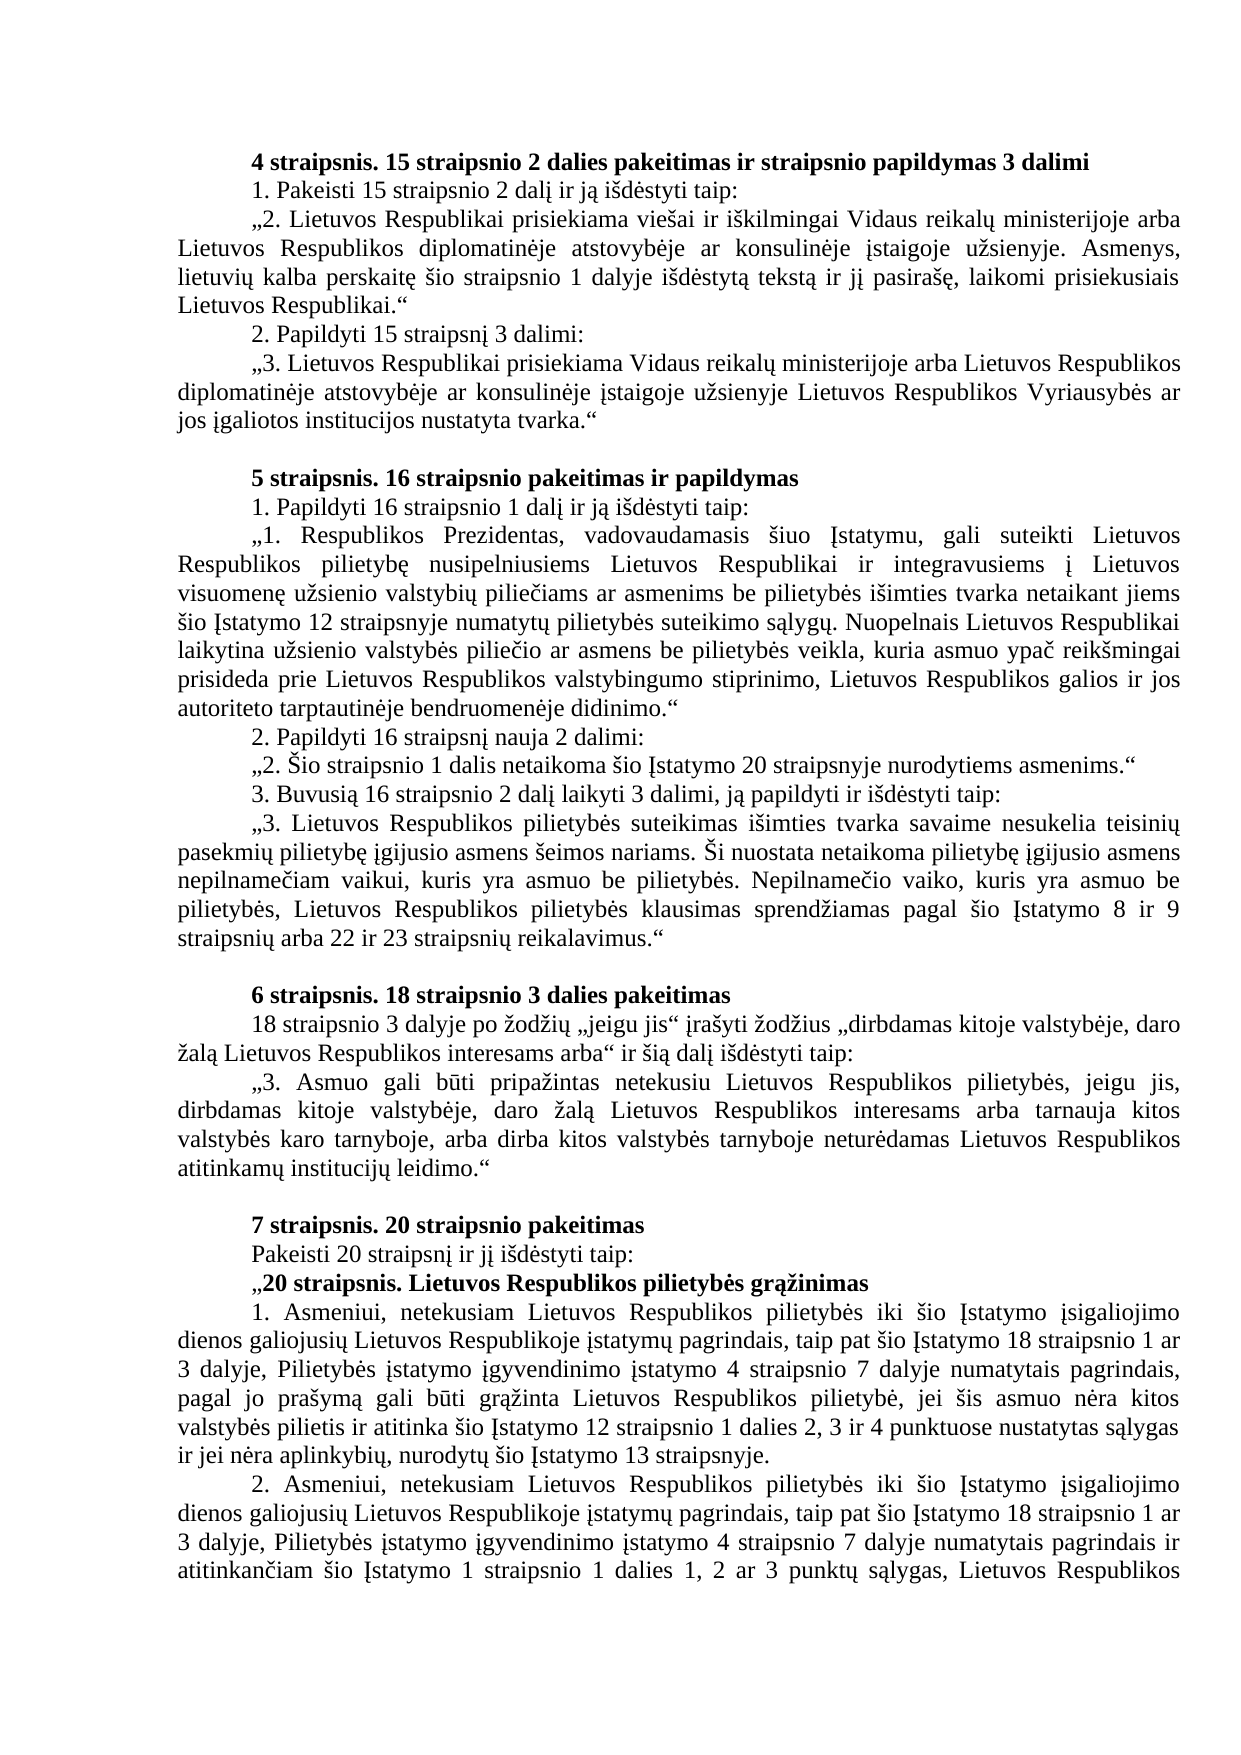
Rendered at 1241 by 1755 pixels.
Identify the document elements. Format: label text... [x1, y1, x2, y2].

text „2. Šio straipsnio 1 dalis netaikoma šio Įstatymo 20 straipsnyje nurodytiems asmenims.“ [177, 751, 1181, 779]
text 2. Asmeniui, netekusiam Lietuvos Respublikos pilietybės iki šio Įstatymo įsigaliojimo dienos galiojusių Lietuvos Respublikoje įstatymų pagrindais, taip pat šio Įstatymo 18 straipsnio 1 ar 3 dalyje, Pilietybės įstatymo įgyvendinimo įstatymo 4 straipsnio 7 dalyje numatytais pagrindais ir atitinkančiam šio Įstatymo 1 straipsnio 1 dalies 1, 2 ar 3 punktų sąlygas, Lietuvos Respublikos [177, 1469, 1181, 1584]
text 4 straipsnis. 15 straipsnio 2 dalies pakeitimas ir straipsnio papildymas 3 dalimi [177, 147, 1181, 176]
text 7 straipsnis. 20 straipsnio pakeitimas [177, 1211, 1181, 1239]
text „3. Asmuo gali būti pripažintas netekusiu Lietuvos Respublikos pilietybės, jeigu jis, dirbdamas kitoje valstybėje, daro žalą Lietuvos Respublikos interesams arba tarnauja kitos valstybės karo tarnyboje, arba dirba kitos valstybės tarnyboje neturėdamas Lietuvos Respublikos atitinkamų institucijų leidimo.“ [177, 1067, 1181, 1182]
text 3. Buvusią 16 straipsnio 2 dalį laikyti 3 dalimi, ją papildyti ir išdėstyti taip: [177, 779, 1181, 808]
text 2. Papildyti 15 straipsnį 3 dalimi: [177, 319, 1181, 348]
text „3. Lietuvos Respublikos pilietybės suteikimas išimties tvarka savaime nesukelia teisinių pasekmių pilietybę įgijusio asmens šeimos nariams. Ši nuostata netaikoma pilietybę įgijusio asmens nepilnamečiam vaikui, kuris yra asmuo be pilietybės. Nepilnamečio vaiko, kuris yra asmuo be pilietybės, Lietuvos Respublikos pilietybės klausimas sprendžiamas pagal šio Įstatymo 8 ir 9 straipsnių arba 22 ir 23 straipsnių reikalavimus.“ [177, 808, 1181, 952]
text 5 straipsnis. 16 straipsnio pakeitimas ir papildymas [177, 463, 1181, 492]
text „3. Lietuvos Respublikai prisiekiama Vidaus reikalų ministerijoje arba Lietuvos Respublikos diplomatinėje atstovybėje ar konsulinėje įstaigoje užsienyje Lietuvos Respublikos Vyriausybės ar jos įgaliotos institucijos nustatyta tvarka.“ [177, 348, 1181, 434]
text 2. Papildyti 16 straipsnį nauja 2 dalimi: [177, 722, 1181, 751]
text „20 straipsnis. Lietuvos Respublikos pilietybės grąžinimas [177, 1268, 1181, 1297]
text „2. Lietuvos Respublikai prisiekiama viešai ir iškilmingai Vidaus reikalų ministerijoje arba Lietuvos Respublikos diplomatinėje atstovybėje ar konsulinėje įstaigoje užsienyje. Asmenys, lietuvių kalba perskaitę šio straipsnio 1 dalyje išdėstytą tekstą ir jį pasirašę, laikomi prisiekusiais Lietuvos Respublikai.“ [177, 204, 1181, 319]
text Pakeisti 20 straipsnį ir jį išdėstyti taip: [177, 1239, 1181, 1268]
text 1. Asmeniui, netekusiam Lietuvos Respublikos pilietybės iki šio Įstatymo įsigaliojimo dienos galiojusių Lietuvos Respublikoje įstatymų pagrindais, taip pat šio Įstatymo 18 straipsnio 1 ar 3 dalyje, Pilietybės įstatymo įgyvendinimo įstatymo 4 straipsnio 7 dalyje numatytais pagrindais, pagal jo prašymą gali būti grąžinta Lietuvos Respublikos pilietybė, jei šis asmuo nėra kitos valstybės pilietis ir atitinka šio Įstatymo 12 straipsnio 1 dalies 2, 3 ir 4 punktuose nustatytas sąlygas ir jei nėra aplinkybių, nurodytų šio Įstatymo 13 straipsnyje. [177, 1297, 1181, 1469]
text 1. Pakeisti 15 straipsnio 2 dalį ir ją išdėstyti taip: [177, 176, 1181, 204]
text 1. Papildyti 16 straipsnio 1 dalį ir ją išdėstyti taip: [177, 492, 1181, 521]
text 18 straipsnio 3 dalyje po žodžių „jeigu jis“ įrašyti žodžius „dirbdamas kitoje valstybėje, daro žalą Lietuvos Respublikos interesams arba“ ir šią dalį išdėstyti taip: [177, 1009, 1181, 1067]
text „1. Respublikos Prezidentas, vadovaudamasis šiuo Įstatymu, gali suteikti Lietuvos Respublikos pilietybę nusipelniusiems Lietuvos Respublikai ir integravusiems į Lietuvos visuomenę užsienio valstybių piliečiams ar asmenims be pilietybės išimties tvarka netaikant jiems šio Įstatymo 12 straipsnyje numatytų pilietybės suteikimo sąlygų. Nuopelnais Lietuvos Respublikai laikytina užsienio valstybės piliečio ar asmens be pilietybės veikla, kuria asmuo ypač reikšmingai prisideda prie Lietuvos Respublikos valstybingumo stiprinimo, Lietuvos Respublikos galios ir jos autoriteto tarptautinėje bendruomenėje didinimo.“ [177, 521, 1181, 722]
text 6 straipsnis. 18 straipsnio 3 dalies pakeitimas [177, 981, 1181, 1009]
